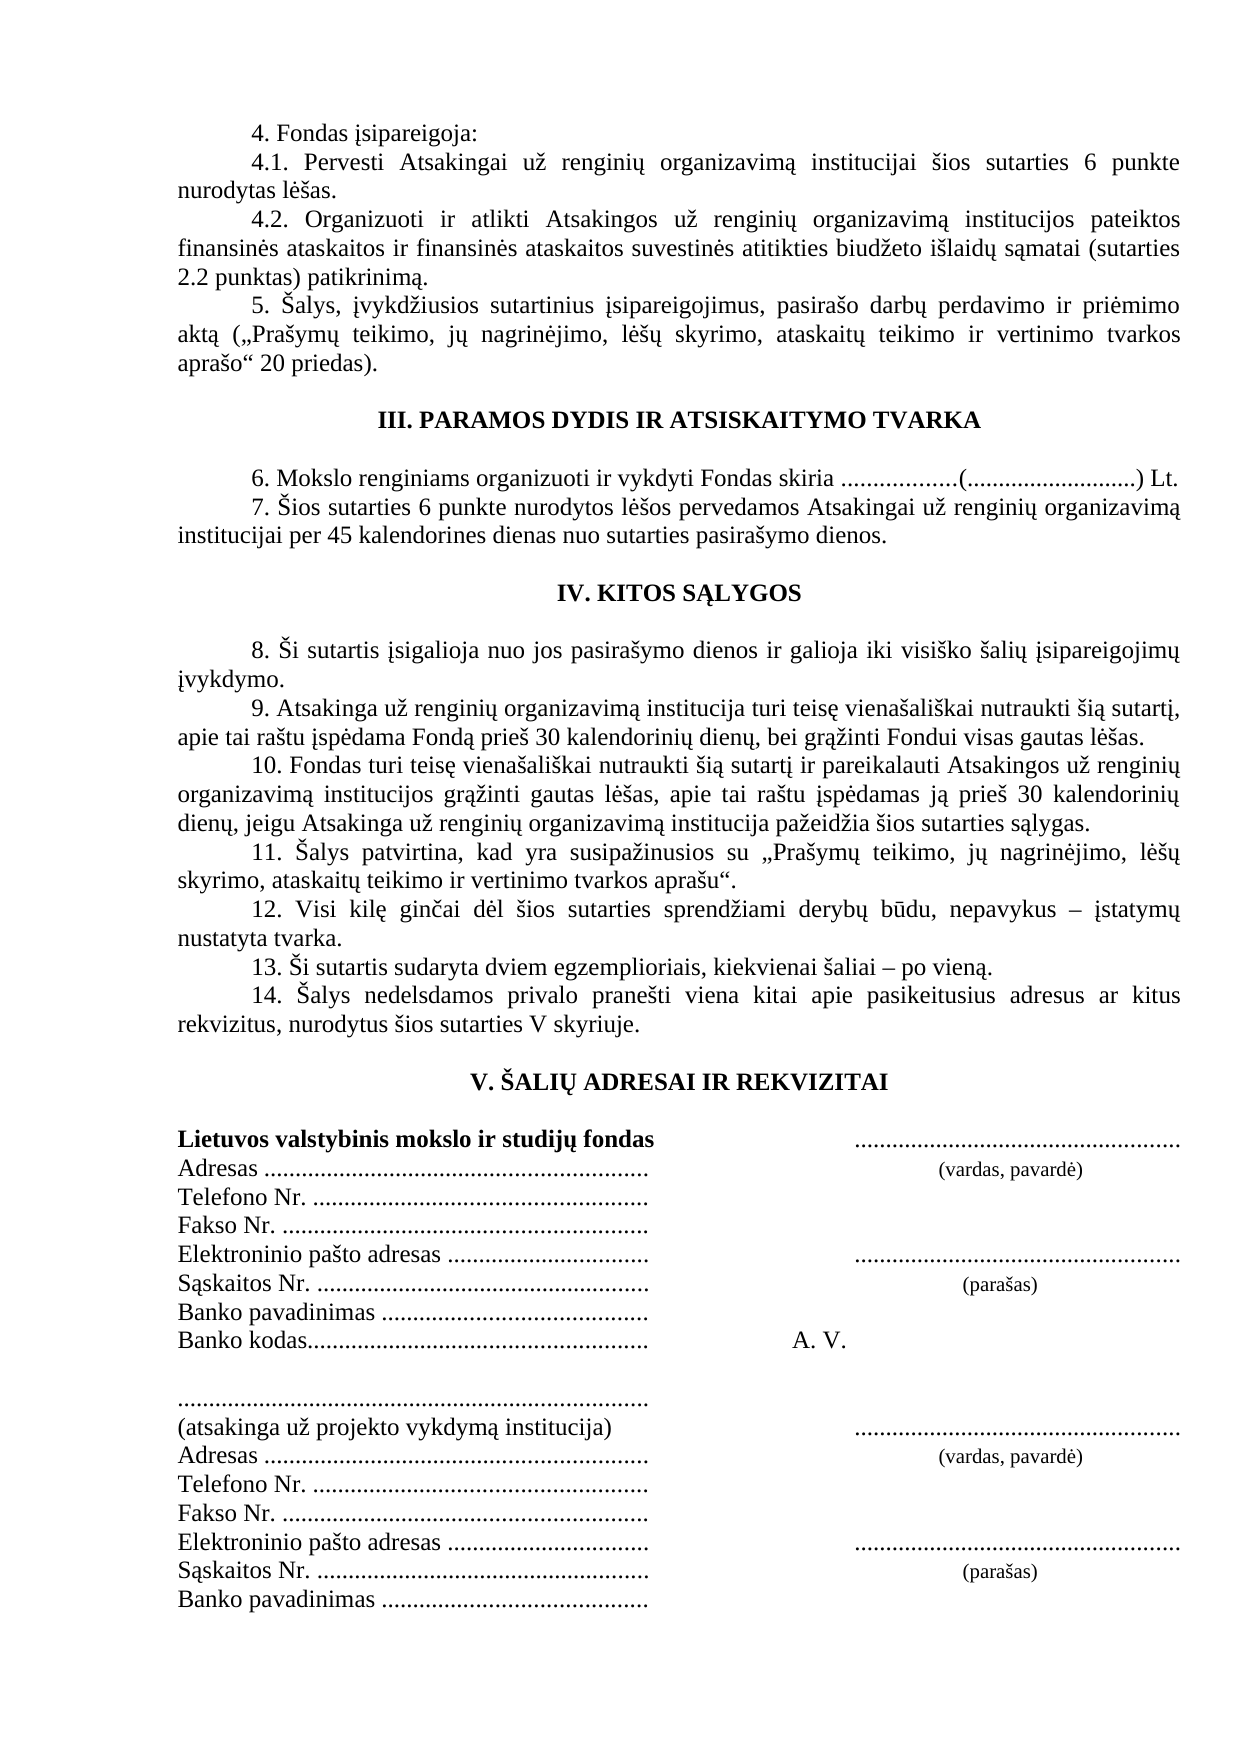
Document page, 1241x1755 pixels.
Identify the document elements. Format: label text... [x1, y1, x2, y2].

text 8. Ši sutartis įsigalioja nuo jos pasirašymo dienos ir galioja iki visiško šalių įsipareigojimų įvykdymo. [177, 636, 1181, 693]
text (atsakinga už projekto vykdymą institucija) [177, 1412, 1181, 1441]
text Banko pavadinimas [177, 1584, 1181, 1613]
text 4. Fondas įsipareigoja: [177, 118, 1181, 147]
text Fakso Nr. [177, 1498, 1181, 1527]
text Elektroninio pašto adresas [177, 1527, 1181, 1556]
text 6. Mokslo renginiams organizuoti ir vykdyti Fondas skiria (...........................) Lt. [177, 463, 1181, 492]
text Sąskaitos Nr. (parašas) [177, 1268, 1181, 1297]
text IV. KITOS SĄLYGOS [177, 578, 1181, 607]
text V. ŠALIŲ ADRESAI IR REKVIZITAI [177, 1067, 1181, 1096]
text 9. Atsakinga už renginių organizavimą institucija turi teisę vienašališkai nutraukti šią sutartį, apie tai raštu įspėdama Fondą prieš 30 kalendorinių dienų, bei grąžinti Fondui visas gautas lėšas. [177, 693, 1181, 751]
text Banko pavadinimas [177, 1297, 1181, 1326]
text Fakso Nr. [177, 1211, 1181, 1239]
text 14. Šalys nedelsdamos privalo pranešti viena kitai apie pasikeitusius adresus ar kitus rekvizitus, nurodytus šios sutarties V skyriuje. [177, 981, 1181, 1038]
text Telefono Nr. [177, 1469, 1181, 1498]
text Adresas (vardas, pavardė) [177, 1153, 1181, 1182]
text 10. Fondas turi teisę vienašališkai nutraukti šią sutartį ir pareikalauti Atsakingos už renginių organizavimą institucijos grąžinti gautas lėšas, apie tai raštu įspėdamas ją prieš 30 kalendorinių dienų, jeigu Atsakinga už renginių organizavimą institucija pažeidžia šios sutarties sąlygas. [177, 751, 1181, 837]
text Adresas (vardas, pavardė) [177, 1441, 1181, 1469]
text Sąskaitos Nr. (parašas) [177, 1556, 1181, 1584]
text 4.1. Pervesti Atsakingai už renginių organizavimą institucijai šios sutarties 6 punkte nurodytas lėšas. [177, 147, 1181, 204]
text Lietuvos valstybinis mokslo ir studijų fondas [177, 1124, 1181, 1153]
text 4.2. Organizuoti ir atlikti Atsakingos už renginių organizavimą institucijos pateiktos finansinės ataskaitos ir finansinės ataskaitos suvestinės atitikties biudžeto išlaidų sąmatai (sutarties 2.2 punktas) patikrinimą. [177, 204, 1181, 291]
text 11. Šalys patvirtina, kad yra susipažinusios su „Prašymų teikimo, jų nagrinėjimo, lėšų skyrimo, ataskaitų teikimo ir vertinimo tvarkos aprašu“. [177, 837, 1181, 894]
text 12. Visi kilę ginčai dėl šios sutarties sprendžiami derybų būdu, nepavykus – įstatymų nustatyta tvarka. [177, 894, 1181, 952]
text 5. Šalys, įvykdžiusios sutartinius įsipareigojimus, pasirašo darbų perdavimo ir priėmimo aktą („Prašymų teikimo, jų nagrinėjimo, lėšų skyrimo, ataskaitų teikimo ir vertinimo tvarkos aprašo“ 20 priedas). [177, 291, 1181, 377]
text Telefono Nr. [177, 1182, 1181, 1211]
text 7. Šios sutarties 6 punkte nurodytos lėšos pervedamos Atsakingai už renginių organizavimą institucijai per 45 kalendorines dienas nuo sutarties pasirašymo dienos. [177, 492, 1181, 549]
text Banko kodas A. V. [177, 1326, 1181, 1354]
text III. PARAMOS DYDIS IR ATSISKAITYMO TVARKA [177, 406, 1181, 434]
text 13. Ši sutartis sudaryta dviem egzemplioriais, kiekvienai šaliai – po vieną. [177, 952, 1181, 981]
text Elektroninio pašto adresas [177, 1239, 1181, 1268]
